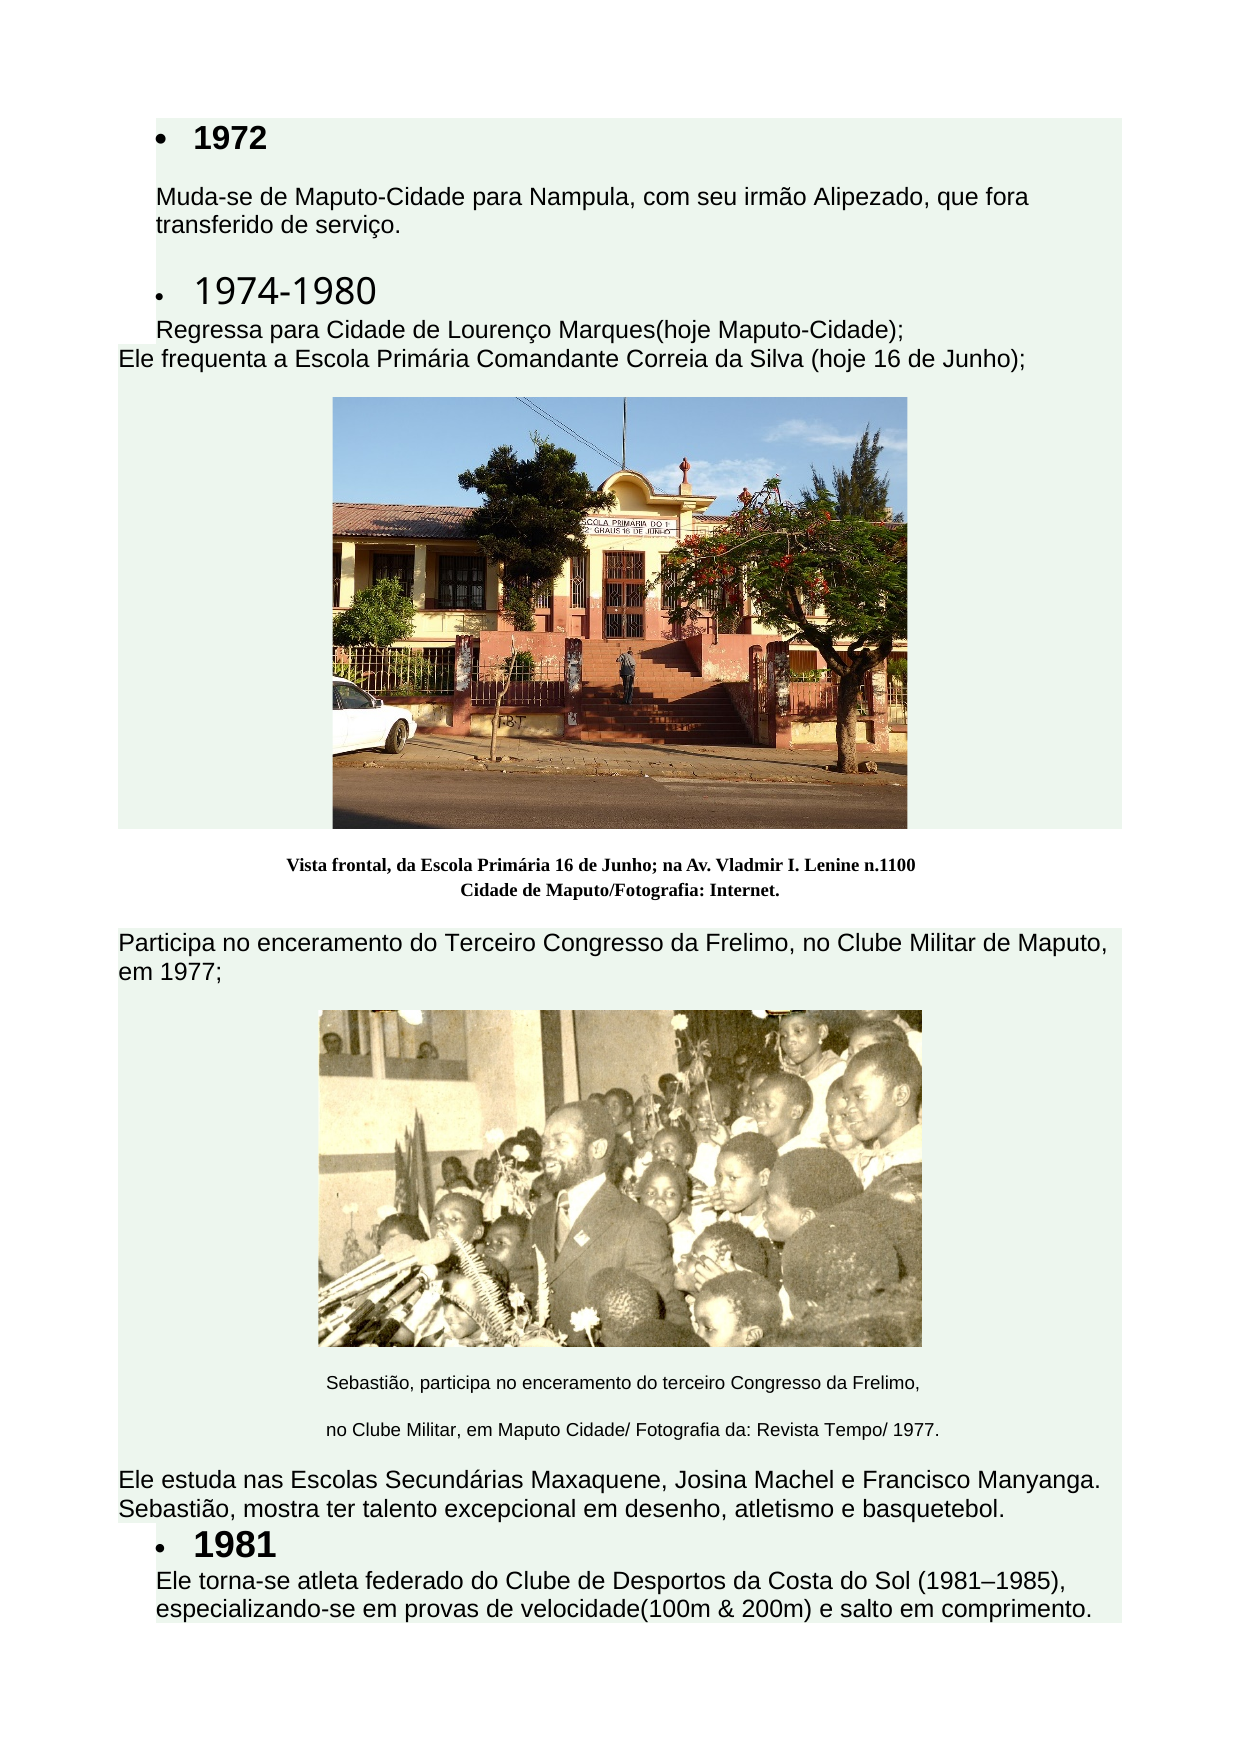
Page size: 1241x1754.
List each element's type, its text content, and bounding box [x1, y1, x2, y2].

list 1974-1980 [156, 264, 1122, 315]
text Ele torna-se atleta federado do Clube de Desportos da Costa do Sol (1981–1985), especializando-se em provas de velocidade(100m & 200m) e salto em comprimento. [156, 1566, 1122, 1623]
text Vista frontal, da Escola Primária 16 de Junho; na Av. Vladmir I. Lenine n.1100 [118, 854, 1122, 875]
text Ele estuda nas Escolas Secundárias Maxaquene, Josina Machel e Francisco Manyanga. [118, 1465, 1122, 1494]
text Regressa para Cidade de Lourenço Marques(hoje Maputo-Cidade); [156, 315, 1122, 344]
picture [318, 1010, 922, 1347]
text Sebastião, mostra ter talento excepcional em desenho, atletismo e basquetebol. [118, 1494, 1122, 1523]
text Participa no enceramento do Terceiro Congresso da Frelimo, no Clube Militar de Maputo, em 1977; [118, 928, 1122, 986]
picture [332, 397, 908, 829]
text Muda-se de Maputo-Cidade para Nampula, com seu irmão Alipezado, que fora transferido de serviço. [156, 182, 1122, 239]
list 1972 [156, 118, 1122, 157]
text Ele frequenta a Escola Primária Comandante Correia da Silva (hoje 16 de Junho); [118, 344, 1122, 373]
list 1981 [156, 1523, 1122, 1566]
text Cidade de Maputo/Fotografia: Internet. [118, 879, 1122, 900]
text no Clube Militar, em Maputo Cidade/ Fotografia da: Revista Tempo/ 1977. [118, 1418, 1122, 1440]
text Sebastião, participa no enceramento do terceiro Congresso da Frelimo, [118, 1372, 1122, 1393]
